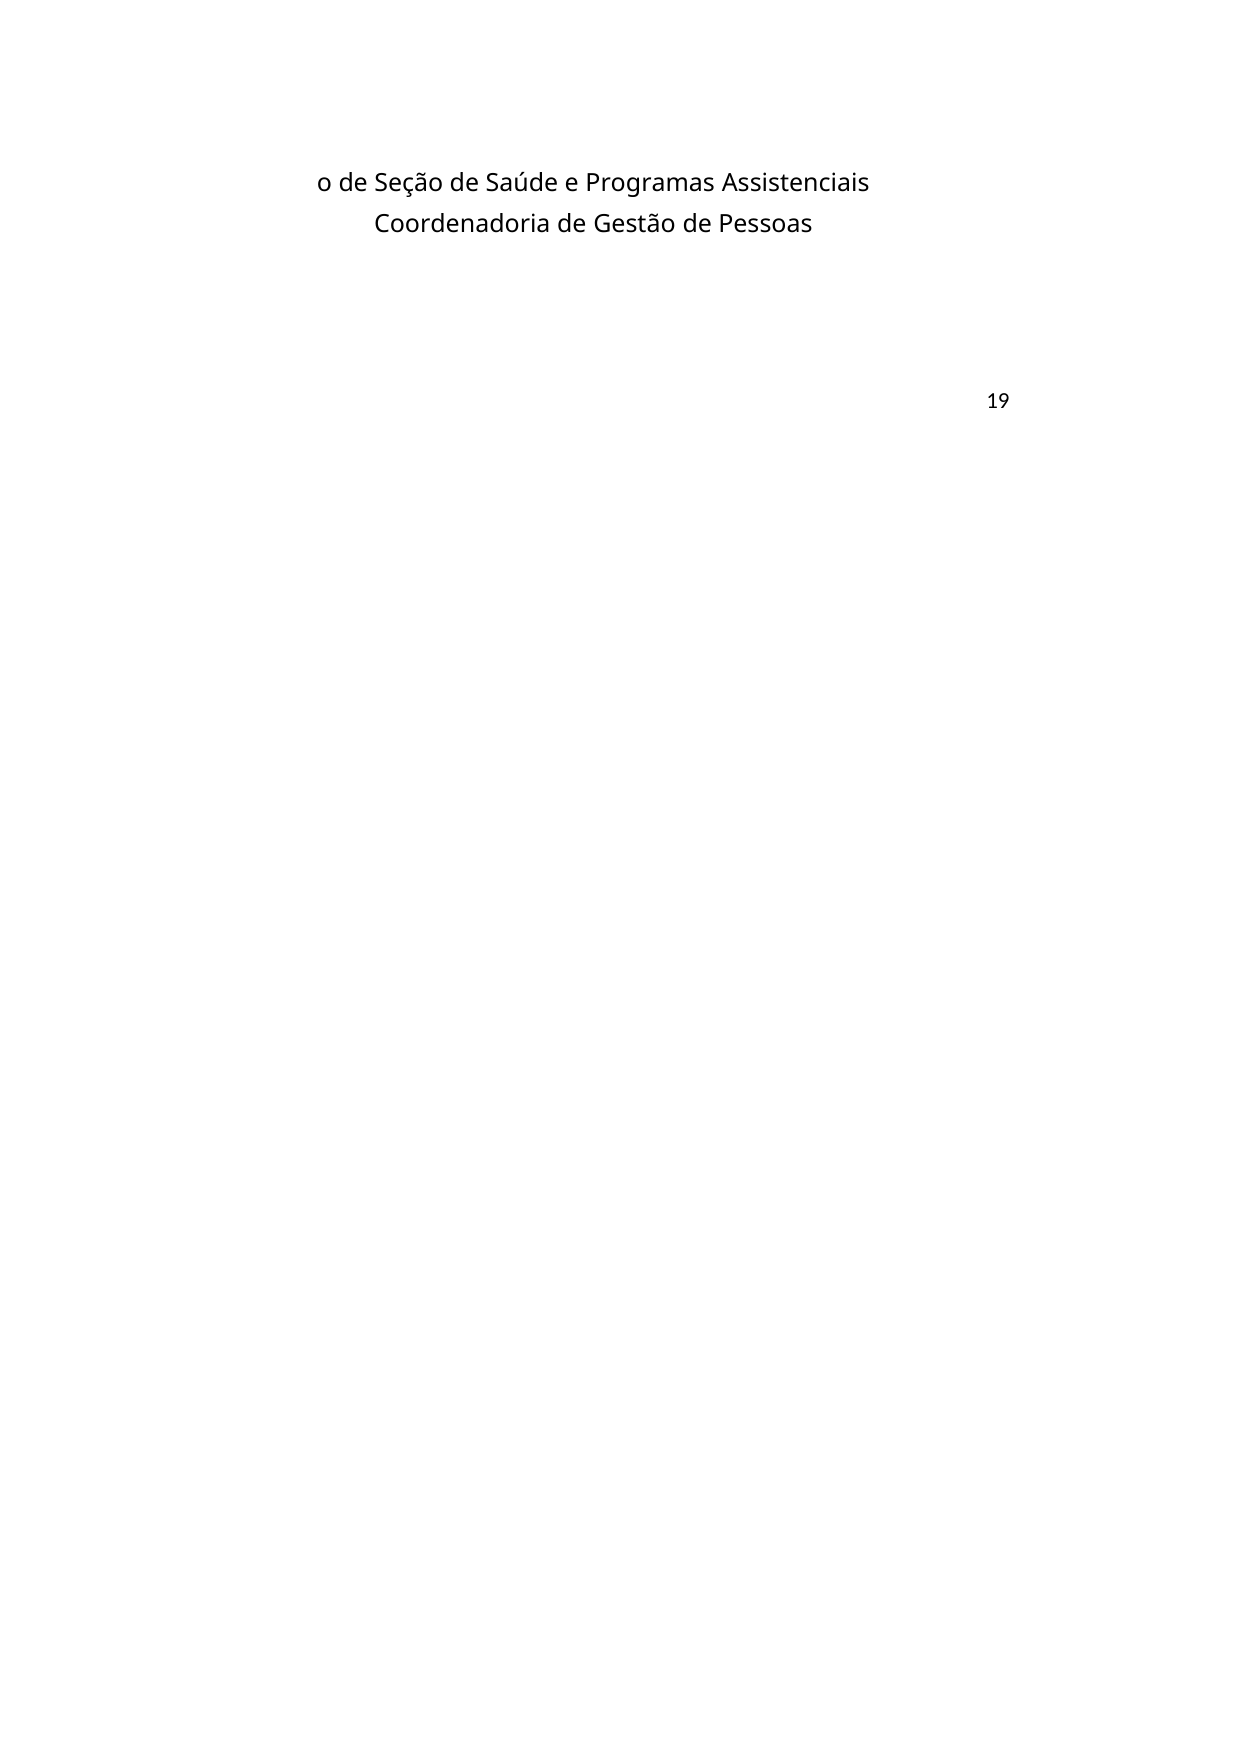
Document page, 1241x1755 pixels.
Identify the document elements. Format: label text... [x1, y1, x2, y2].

text Chefe do Gabinete de Gestão de Seção de Saúde e Programas Assistenciais Coordenadoria de Gestão de Pessoas [295, 164, 891, 240]
text 19 [167, 386, 1009, 414]
